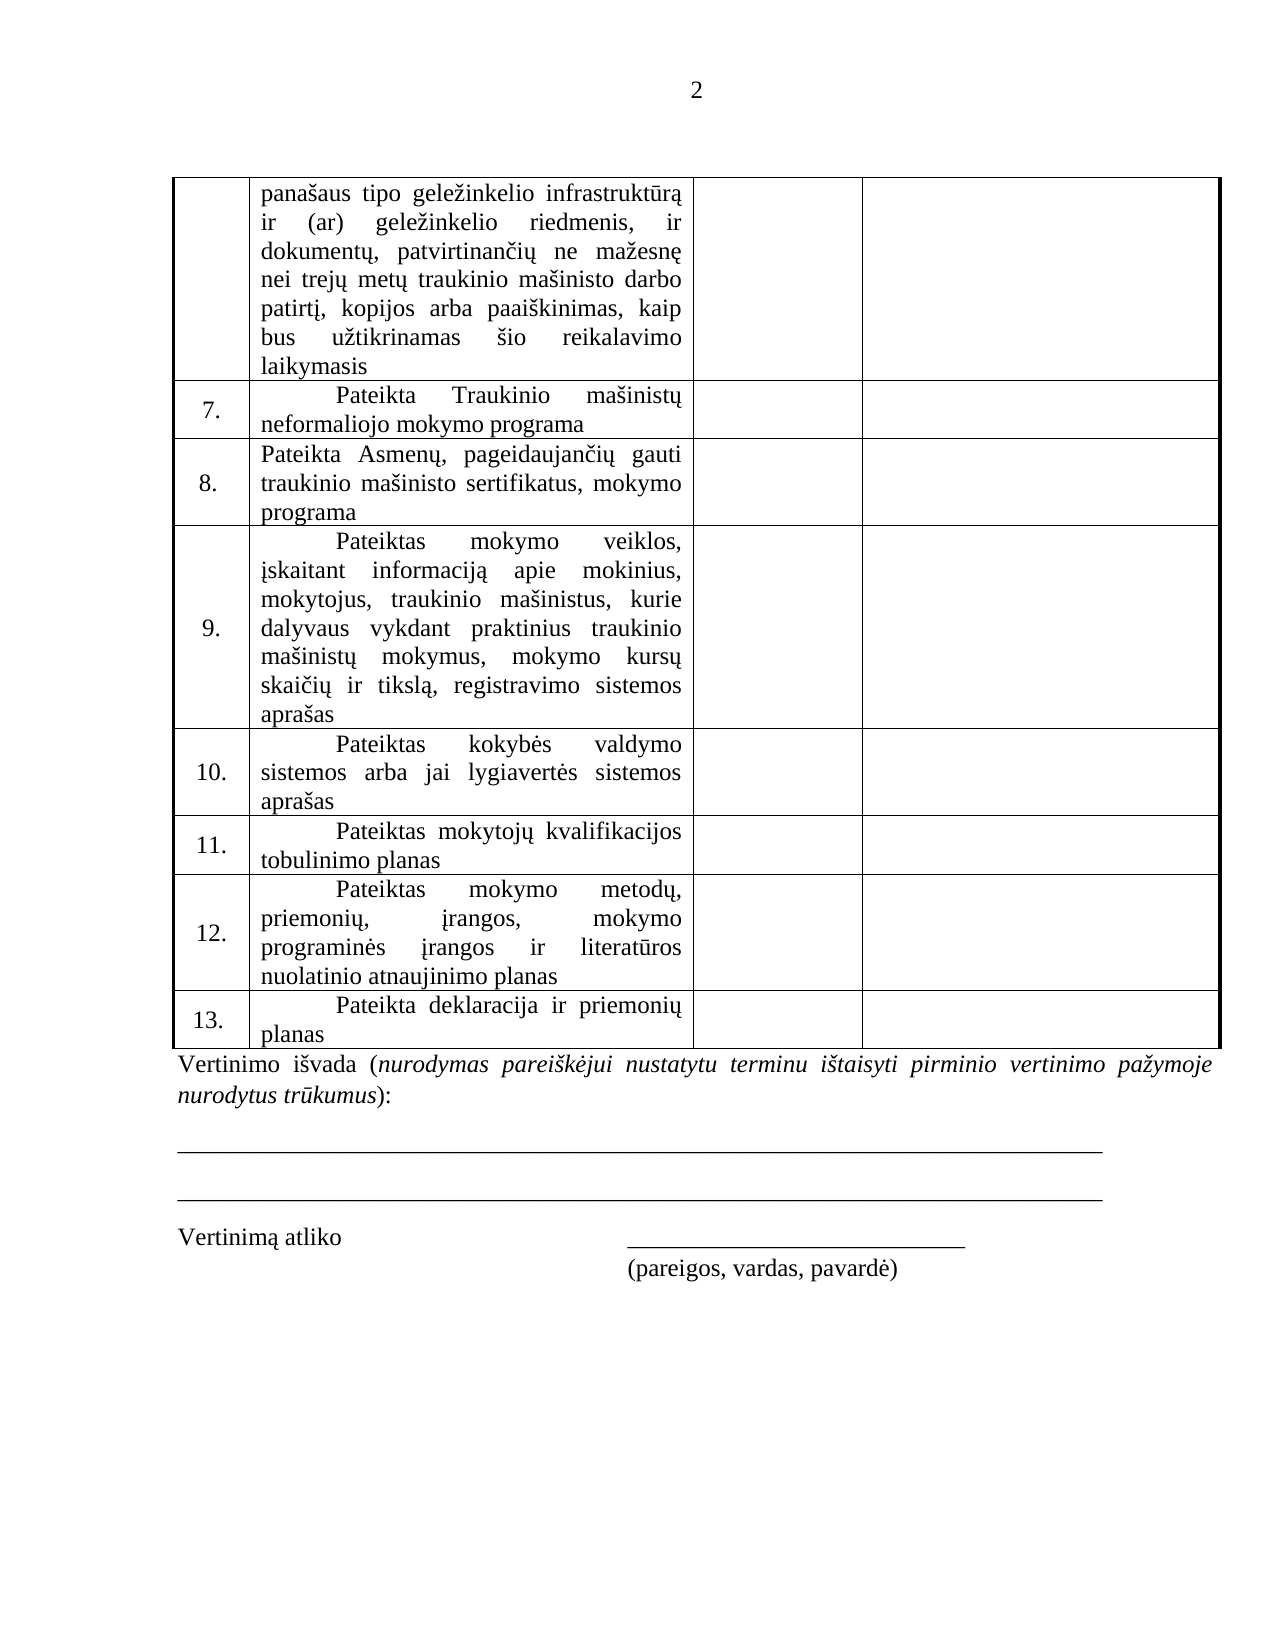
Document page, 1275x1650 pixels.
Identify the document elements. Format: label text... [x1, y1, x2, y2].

text __________________________________________________________________________ [177, 1127, 1216, 1156]
table_cell [863, 526, 1218, 728]
table_cell 13. [175, 991, 249, 1048]
table_cell [694, 991, 862, 1048]
table_cell [863, 439, 1218, 525]
table_cell 10. [175, 729, 249, 815]
table_cell [863, 991, 1218, 1048]
text __________________________________________________________________________ [177, 1175, 1216, 1203]
table_cell [694, 381, 862, 438]
table_cell Pateiktas mokymo metodų, priemonių, įrangos, mokymo programinės įrangos ir literatūros nuolatinio atnaujinimo planas [250, 875, 693, 989]
table_cell panašaus tipo geležinkelio infrastruktūrą ir (ar) geležinkelio riedmenis, ir dokumentų, patvirtinančių ne mažesnę nei trejų metų traukinio mašinisto darbo patirtį, kopijos arba paaiškinimas, kaip bus užtikrinamas šio reikalavimo laikymasis [250, 178, 693, 379]
table_cell [694, 439, 862, 525]
table_cell [694, 816, 862, 873]
table_cell [863, 816, 1218, 873]
table_cell [863, 729, 1218, 815]
table_cell [175, 178, 249, 379]
table_cell Pateikta deklaracija ir priemonių planas [250, 991, 693, 1048]
text Vertinimą atliko ___________________________ [177, 1222, 1216, 1251]
table_cell 11. [175, 816, 249, 873]
table_cell [863, 178, 1218, 379]
text (pareigos, vardas, pavardė) [552, 1253, 1216, 1282]
table_cell [694, 526, 862, 728]
table_cell Pateikta Traukinio mašinistų neformaliojo mokymo programa [250, 381, 693, 438]
table_cell Pateiktas kokybės valdymo sistemos arba jai lygiavertės sistemos aprašas [250, 729, 693, 815]
table_cell [694, 875, 862, 989]
table_cell 7. [175, 381, 249, 438]
table_cell Pateiktas mokymo veiklos, įskaitant informaciją apie mokinius, mokytojus, traukinio mašinistus, kurie dalyvaus vykdant praktinius traukinio mašinistų mokymus, mokymo kursų skaičių ir tikslą, registravimo sistemos aprašas [250, 526, 693, 728]
table_cell 8. [175, 439, 249, 525]
text Vertinimo išvada (nurodymas pareiškėjui nustatytu terminu ištaisyti pirminio vertinimo pažymoje nurodytus trūkumus): [177, 1049, 1216, 1108]
table_cell [863, 875, 1218, 989]
table_cell [694, 178, 862, 379]
table_cell [863, 381, 1218, 438]
table_cell [694, 729, 862, 815]
table_cell Pateiktas mokytojų kvalifikacijos tobulinimo planas [250, 816, 693, 873]
table_cell Pateikta Asmenų, pageidaujančių gauti traukinio mašinisto sertifikatus, mokymo programa [250, 439, 693, 525]
table_cell 9. [175, 526, 249, 728]
table_cell 12. [175, 875, 249, 989]
